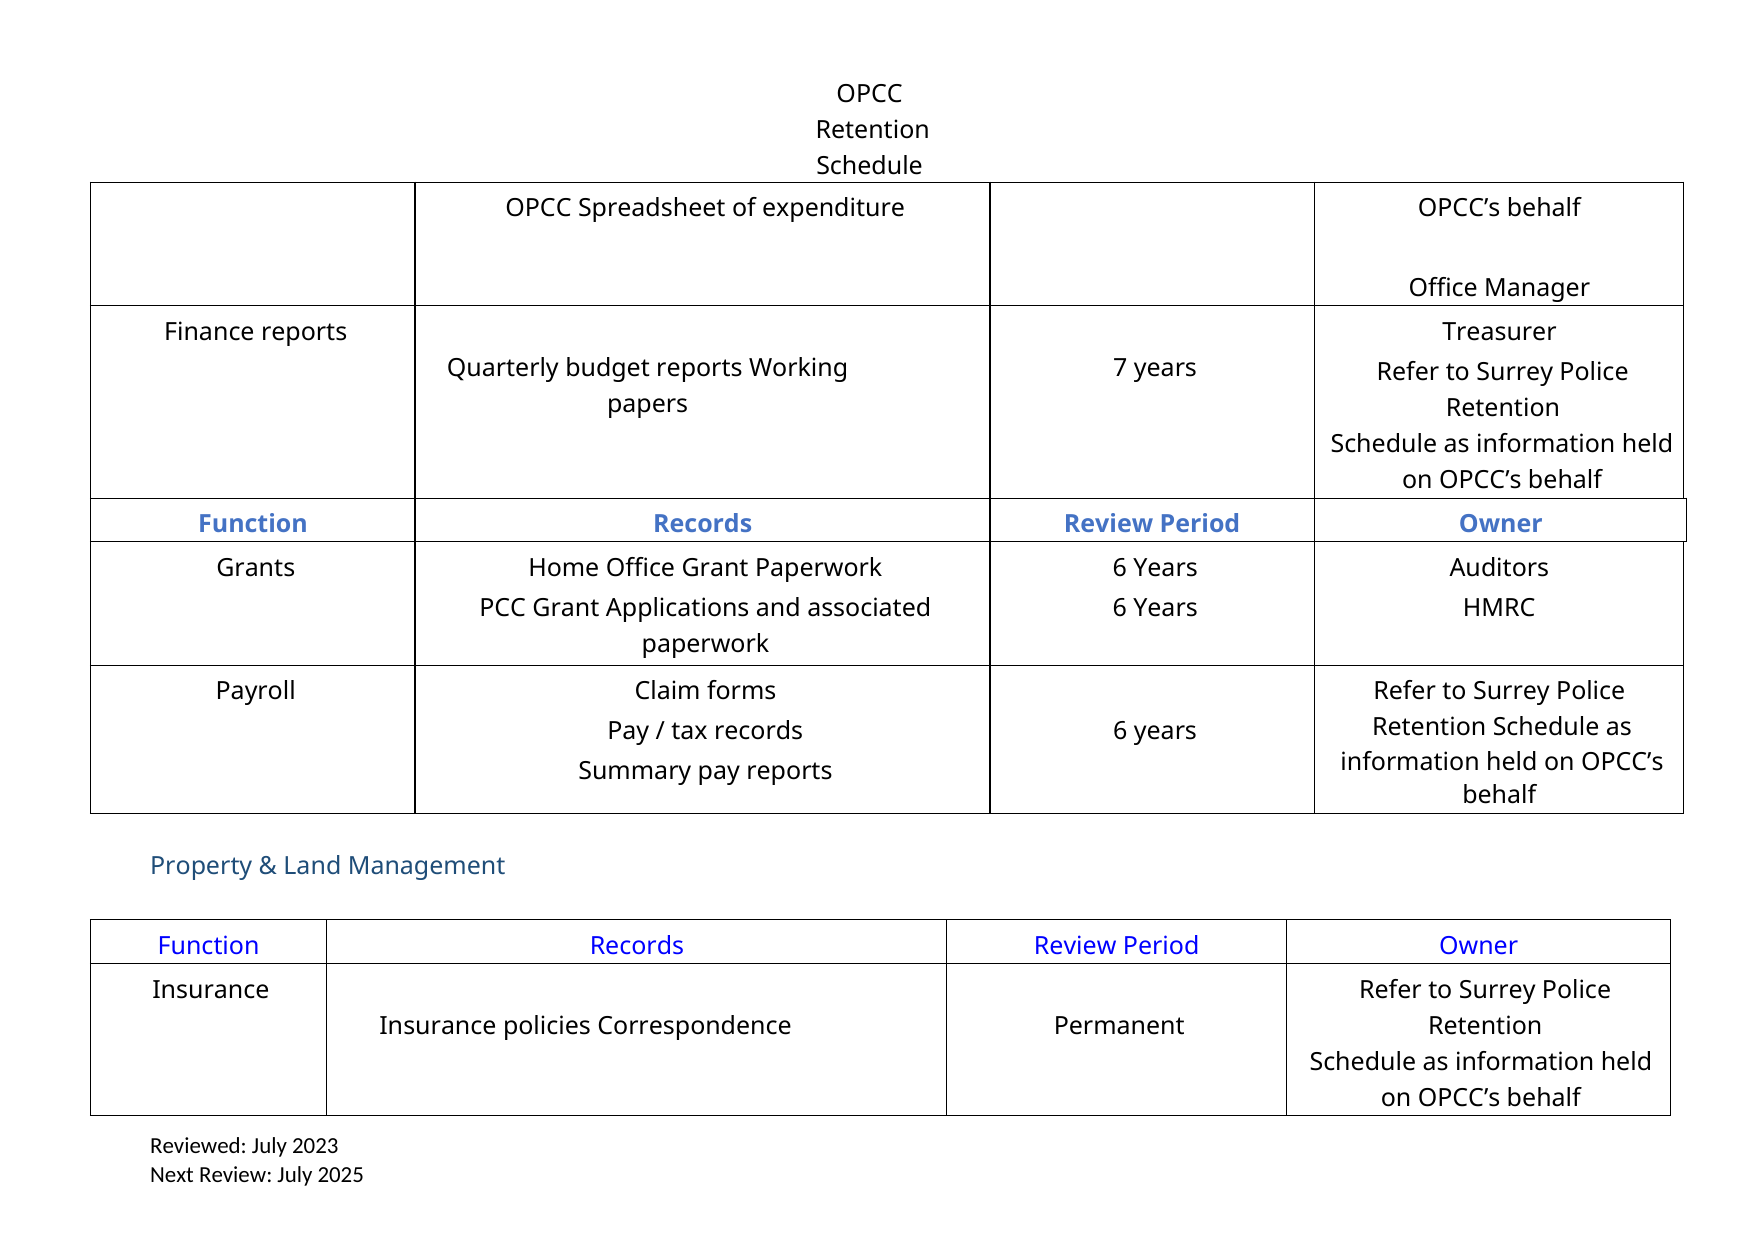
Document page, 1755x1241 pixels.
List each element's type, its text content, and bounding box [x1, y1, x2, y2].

table_header Records [327, 920, 946, 963]
table_cell Treasurer Refer to Surrey Police Retention Schedule as information held on OPCC’s behalf [1315, 306, 1683, 497]
table_cell 7 years [991, 306, 1314, 497]
table_cell Permanent [947, 964, 1286, 1115]
table_cell 6 years [991, 666, 1314, 813]
table_cell Insurance [91, 964, 326, 1115]
table_header Review Period [947, 920, 1286, 963]
table_cell Owner [1315, 499, 1686, 541]
table_cell Review Period [991, 499, 1314, 541]
table_cell Records [416, 499, 989, 541]
table_cell Quarterly budget reports Working papers [416, 306, 989, 497]
table_cell [91, 183, 414, 305]
table_cell Insurance policies Correspondence [327, 964, 946, 1115]
table_cell Refer to Surrey Police Retention Schedule as information held on OPCC’s behalf [1315, 666, 1683, 813]
table_header Owner [1287, 920, 1670, 963]
table_cell Auditors HMRC [1315, 542, 1683, 665]
table_cell [991, 183, 1314, 305]
table_header Function [91, 920, 326, 963]
table_cell Grants [91, 542, 414, 665]
table_cell OPCC Spreadsheet of expenditure [416, 183, 989, 305]
table_cell Claim forms Pay / tax records Summary pay reports [416, 666, 989, 813]
subtitle Property & Land Management [150, 847, 941, 881]
table_cell Home Office Grant Paperwork PCC Grant Applications and associated paperwork [416, 542, 989, 665]
table_cell OPCC’s behalf Office Manager [1315, 183, 1683, 305]
table_cell Finance reports [91, 306, 414, 497]
table_cell 6 Years 6 Years [991, 542, 1314, 665]
table_cell Payroll [91, 666, 414, 813]
table_cell Function [91, 499, 414, 541]
table_cell Refer to Surrey Police Retention Schedule as information held on OPCC’s behalf [1287, 964, 1670, 1115]
